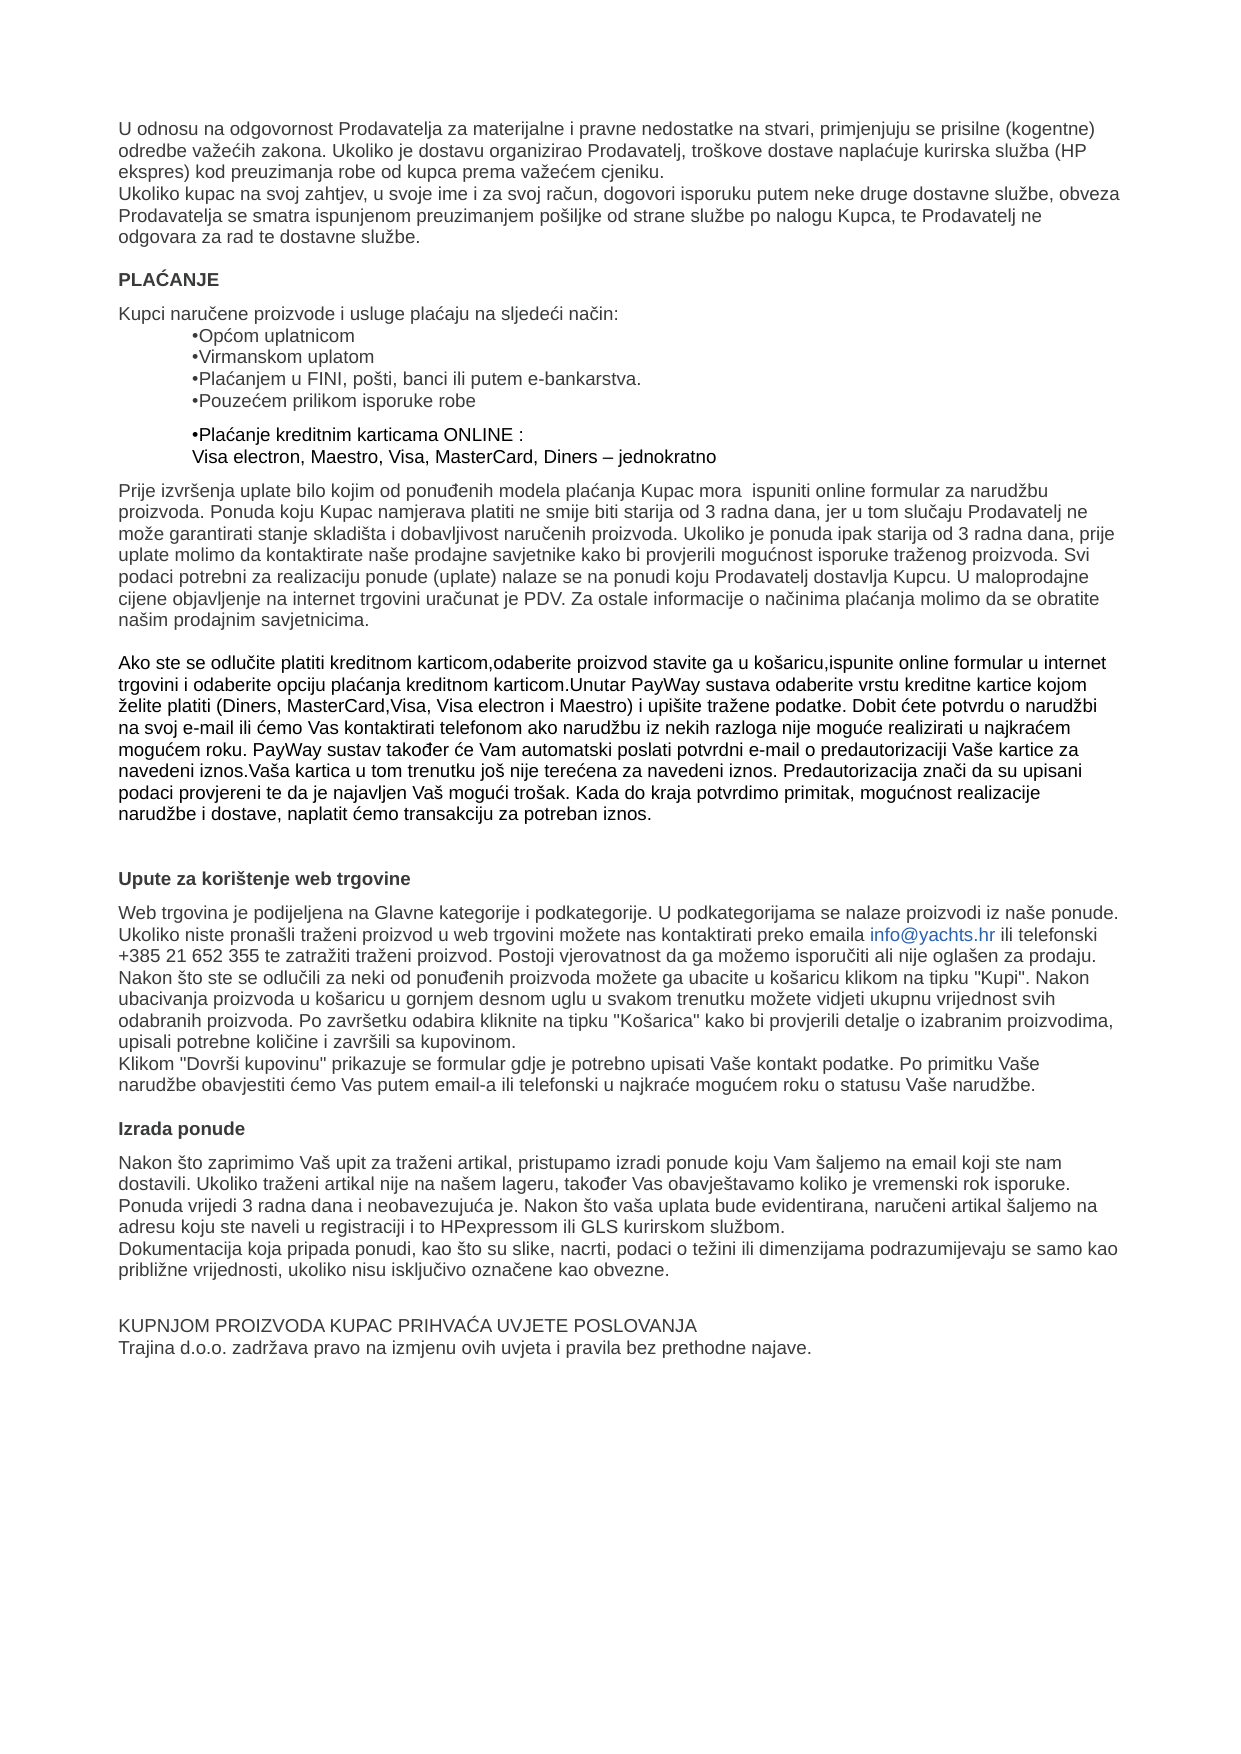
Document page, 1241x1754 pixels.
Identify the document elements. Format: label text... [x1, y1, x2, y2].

text Ukoliko kupac na svoj zahtjev, u svoje ime i za svoj račun, dogovori isporuku putem neke druge dostavne službe, obveza Prodavatelja se smatra ispunjenom preuzimanjem pošiljke od strane službe po nalogu Kupca, te Prodavatelj ne odgovara za rad te dostavne službe. [118, 183, 1122, 247]
text Izrada ponude [118, 1096, 1122, 1139]
text Kupci naručene proizvode i usluge plaćaju na sljedeći način: [118, 303, 1122, 325]
list Plaćanjem u FINI, pošti, banci ili putem e-bankarstva. [118, 368, 1122, 390]
text Web trgovina je podijeljena na Glavne kategorije i podkategorije. U podkategorijama se nalaze proizvodi iz naše ponude. Ukoliko niste pronašli traženi proizvod u web trgovini možete nas kontaktirati preko emaila info@yachts.hr ili telefonski +385 21 652 355 te zatražiti traženi proizvod. Postoji vjerovatnost da ga možemo isporučiti ali nije oglašen za prodaju. [118, 902, 1122, 966]
list Virmanskom uplatom [118, 346, 1122, 368]
list Plaćanje kreditnim karticama ONLINE : Visa electron, Maestro, Visa, MasterCard, Diners – jednokratno [118, 424, 1122, 467]
text Ako ste se odlučite platiti kreditnom karticom,odaberite proizvod stavite ga u košaricu,ispunite online formular u internet trgovini i odaberite opciju plaćanja kreditnom karticom.Unutar PayWay sustava odaberite vrstu kreditne kartice kojom želite platiti (Diners, MasterCard,Visa, Visa electron i Maestro) i upišite tražene podatke. Dobit ćete potvrdu o narudžbi na svoj e-mail ili ćemo Vas kontaktirati telefonom ako narudžbu iz nekih razloga nije moguće realizirati u najkraćem mogućem roku. PayWay sustav također će Vam automatski poslati potvrdni e-mail o predautorizaciji Vaše kartice za navedeni iznos.Vaša kartica u tom trenutku još nije terećena za navedeni iznos. Predautorizacija znači da su upisani podaci provjereni te da je najavljen Vaš mogući trošak. Kada do kraja potvrdimo primitak, mogućnost realizacije narudžbe i dostave, naplatit ćemo transakciju za potreban iznos. [118, 652, 1122, 824]
text Nakon što ste se odlučili za neki od ponuđenih proizvoda možete ga ubacite u košaricu klikom na tipku "Kupi". Nakon ubacivanja proizvoda u košaricu u gornjem desnom uglu u svakom trenutku možete vidjeti ukupnu vrijednost svih odabranih proizvoda. Po završetku odabira kliknite na tipku "Košarica" kako bi provjerili detalje o izabranim proizvodima, upisali potrebne količine i završili sa kupovinom. [118, 966, 1122, 1053]
list Pouzećem prilikom isporuke robe [118, 390, 1122, 411]
text Nakon što zaprimimo Vaš upit za traženi artikal, pristupamo izradi ponude koju Vam šaljemo na email koji ste nam dostavili. Ukoliko traženi artikal nije na našem lageru, također Vas obavještavamo koliko je vremenski rok isporuke. Ponuda vrijedi 3 radna dana i neobavezujuća je. Nakon što vaša uplata bude evidentirana, naručeni artikal šaljemo na adresu koju ste naveli u registraciji i to HPexpressom ili GLS kurirskom službom. [118, 1151, 1122, 1238]
text Klikom "Dovrši kupovinu" prikazuje se formular gdje je potrebno upisati Vaše kontakt podatke. Po primitku Vaše narudžbe obavjestiti ćemo Vas putem email-a ili telefonski u najkraće mogućem roku o statusu Vaše narudžbe. [118, 1053, 1122, 1096]
text KUPNJOM PROIZVODA KUPAC PRIHVAĆA UVJETE POSLOVANJA Trajina d.o.o. zadržava pravo na izmjenu ovih uvjeta i pravila bez prethodne najave. [118, 1315, 1122, 1358]
text Upute za korištenje web trgovine [118, 846, 1122, 889]
list Općom uplatnicom [118, 325, 1122, 346]
text PLAĆANJE [118, 247, 1122, 291]
text Prije izvršenja uplate bilo kojim od ponuđenih modela plaćanja Kupac mora ispuniti online formular za narudžbu proizvoda. Ponuda koju Kupac namjerava platiti ne smije biti starija od 3 radna dana, jer u tom slučaju Prodavatelj ne može garantirati stanje skladišta i dobavljivost naručenih proizvoda. Ukoliko je ponuda ipak starija od 3 radna dana, prije uplate molimo da kontaktirate naše prodajne savjetnike kako bi provjerili mogućnost isporuke traženog proizvoda. Svi podaci potrebni za realizaciju ponude (uplate) nalaze se na ponudi koju Prodavatelj dostavlja Kupcu. U maloprodajne cijene objavljenje na internet trgovini uračunat je PDV. Za ostale informacije o načinima plaćanja molimo da se obratite našim prodajnim savjetnicima. [118, 479, 1122, 631]
text Dokumentacija koja pripada ponudi, kao što su slike, nacrti, podaci o težini ili dimenzijama podrazumijevaju se samo kao približne vrijednosti, ukoliko nisu isključivo označene kao obvezne. [118, 1238, 1122, 1281]
text U odnosu na odgovornost Prodavatelja za materijalne i pravne nedostatke na stvari, primjenjuju se prisilne (kogentne) odredbe važećih zakona. Ukoliko je dostavu organizirao Prodavatelj, troškove dostave naplaćuje kurirska služba (HP ekspres) kod preuzimanja robe od kupca prema važećem cjeniku. [118, 118, 1122, 183]
